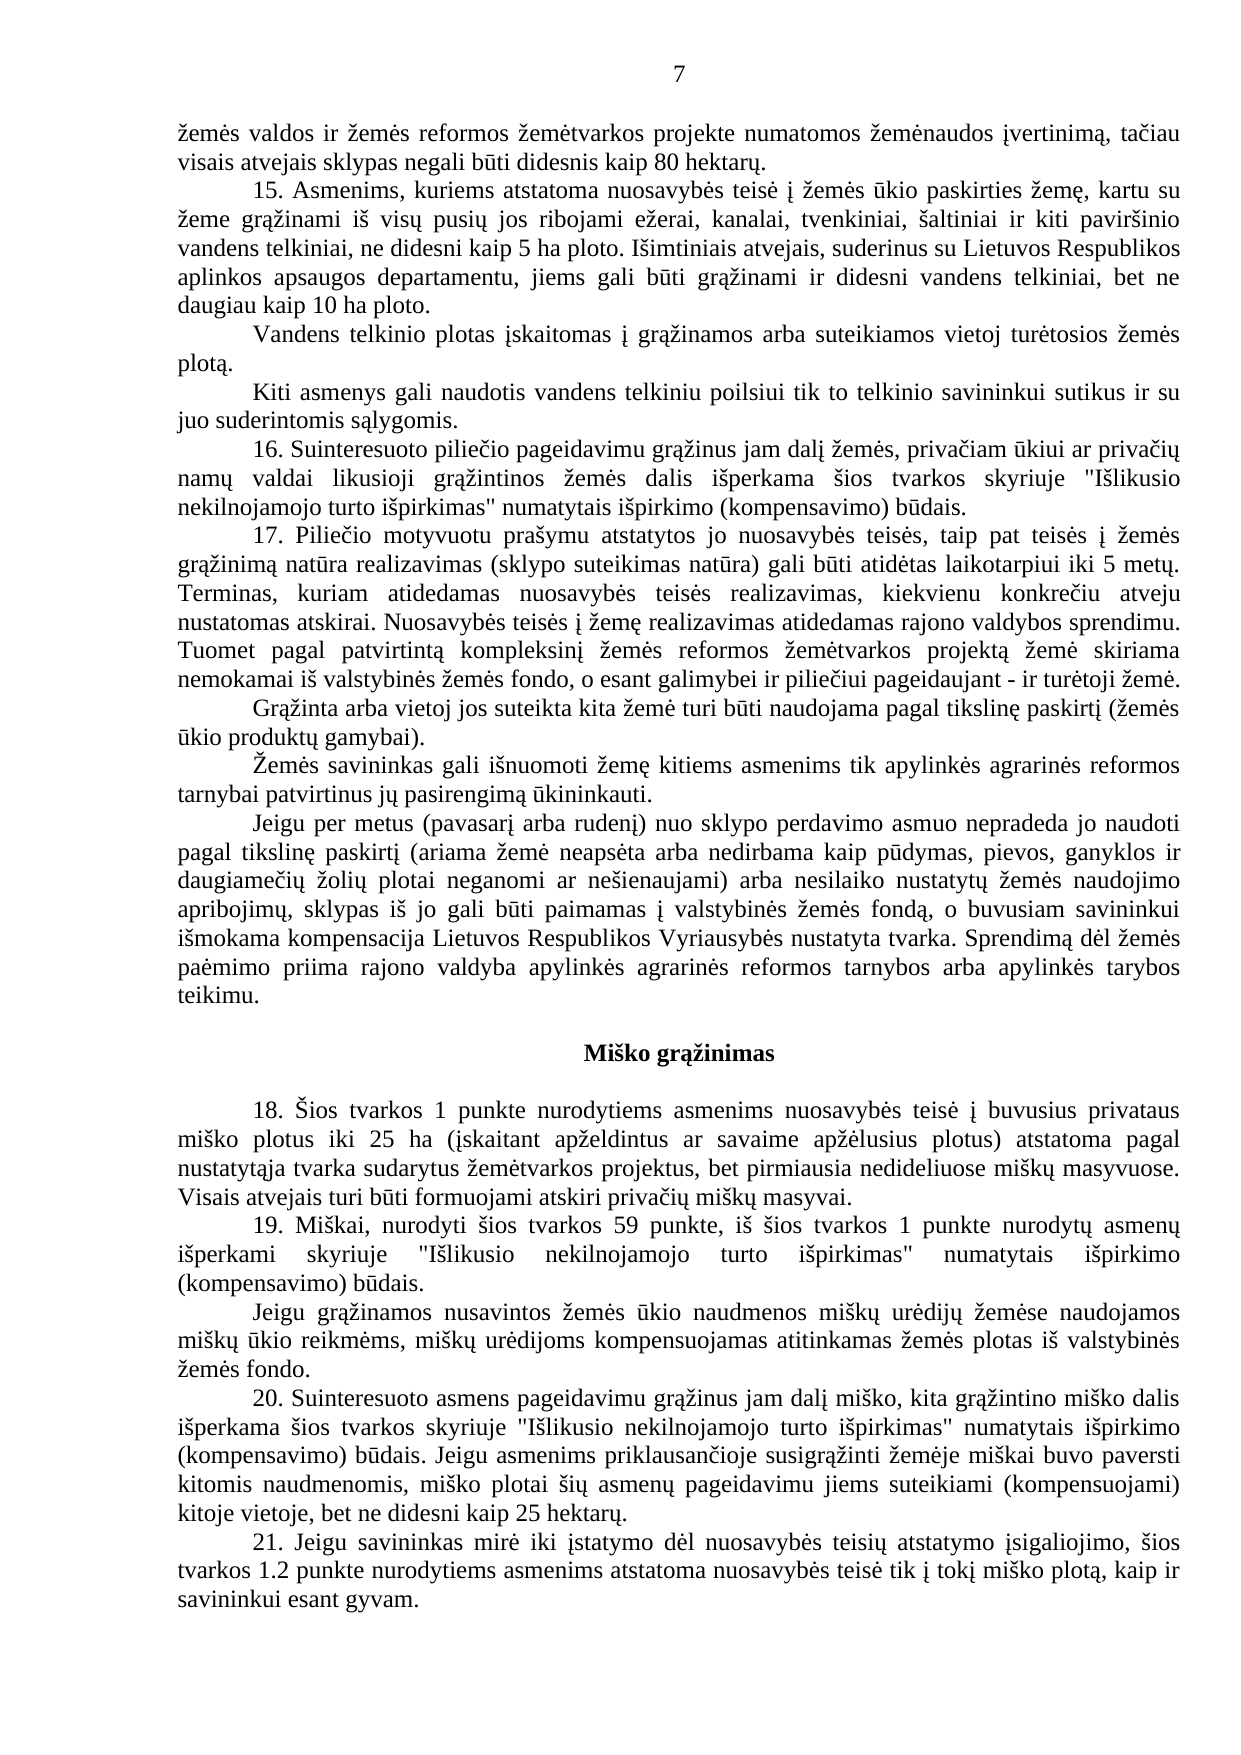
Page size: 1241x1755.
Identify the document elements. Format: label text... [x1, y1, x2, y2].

text Grąžinta arba vietoj jos suteikta kita žemė turi būti naudojama pagal tikslinę paskirtį (žemės ūkio produktų gamybai). [177, 693, 1181, 751]
text Kiti asmenys gali naudotis vandens telkiniu poilsiui tik to telkinio savininkui sutikus ir su juo suderintomis sąlygomis. [177, 377, 1181, 434]
text 16. Suinteresuoto piliečio pageidavimu grąžinus jam dalį žemės, privačiam ūkiui ar privačių namų valdai likusioji grąžintinos žemės dalis išperkama šios tvarkos skyriuje "Išlikusio nekilnojamojo turto išpirkimas" numatytais išpirkimo (kompensavimo) būdais. [177, 434, 1181, 521]
text Miško grąžinimas [177, 1038, 1181, 1067]
text 15. Asmenims, kuriems atstatoma nuosavybės teisė į žemės ūkio paskirties žemę, kartu su žeme grąžinami iš visų pusių jos ribojami ežerai, kanalai, tvenkiniai, šaltiniai ir kiti paviršinio vandens telkiniai, ne didesni kaip 5 ha ploto. Išimtiniais atvejais, suderinus su Lietuvos Respublikos aplinkos apsaugos departamentu, jiems gali būti grąžinami ir didesni vandens telkiniai, bet ne daugiau kaip 10 ha ploto. [177, 176, 1181, 319]
text 17. Piliečio motyvuotu prašymu atstatytos jo nuosavybės teisės, taip pat teisės į žemės grąžinimą natūra realizavimas (sklypo suteikimas natūra) gali būti atidėtas laikotarpiui iki 5 metų. Terminas, kuriam atidedamas nuosavybės teisės realizavimas, kiekvienu konkrečiu atveju nustatomas atskirai. Nuosavybės teisės į žemę realizavimas atidedamas rajono valdybos sprendimu. Tuomet pagal patvirtintą kompleksinį žemės reformos žemėtvarkos projektą žemė skiriama nemokamai iš valstybinės žemės fondo, o esant galimybei ir piliečiui pageidaujant - ir turėtoji žemė. [177, 521, 1181, 693]
text Žemės savininkas gali išnuomoti žemę kitiems asmenims tik apylinkės agrarinės reformos tarnybai patvirtinus jų pasirengimą ūkininkauti. [177, 751, 1181, 808]
text 19. Miškai, nurodyti šios tvarkos 59 punkte, iš šios tvarkos 1 punkte nurodytų asmenų išperkami skyriuje "Išlikusio nekilnojamojo turto išpirkimas" numatytais išpirkimo (kompensavimo) būdais. [177, 1211, 1181, 1297]
text 21. Jeigu savininkas mirė iki įstatymo dėl nuosavybės teisių atstatymo įsigaliojimo, šios tvarkos 1.2 punkte nurodytiems asmenims atstatoma nuosavybės teisė tik į tokį miško plotą, kaip ir savininkui esant gyvam. [177, 1527, 1181, 1613]
text žemės valdos ir žemės reformos žemėtvarkos projekte numatomos žemėnaudos įvertinimą, tačiau visais atvejais sklypas negali būti didesnis kaip 80 hektarų. [177, 118, 1181, 176]
text 20. Suinteresuoto asmens pageidavimu grąžinus jam dalį miško, kita grąžintino miško dalis išperkama šios tvarkos skyriuje "Išlikusio nekilnojamojo turto išpirkimas" numatytais išpirkimo (kompensavimo) būdais. Jeigu asmenims priklausančioje susigrąžinti žemėje miškai buvo paversti kitomis naudmenomis, miško plotai šių asmenų pageidavimu jiems suteikiami (kompensuojami) kitoje vietoje, bet ne didesni kaip 25 hektarų. [177, 1383, 1181, 1527]
text Vandens telkinio plotas įskaitomas į grąžinamos arba suteikiamos vietoj turėtosios žemės plotą. [177, 319, 1181, 377]
text Jeigu grąžinamos nusavintos žemės ūkio naudmenos miškų urėdijų žemėse naudojamos miškų ūkio reikmėms, miškų urėdijoms kompensuojamas atitinkamas žemės plotas iš valstybinės žemės fondo. [177, 1297, 1181, 1383]
text Jeigu per metus (pavasarį arba rudenį) nuo sklypo perdavimo asmuo nepradeda jo naudoti pagal tikslinę paskirtį (ariama žemė neapsėta arba nedirbama kaip pūdymas, pievos, ganyklos ir daugiamečių žolių plotai neganomi ar nešienaujami) arba nesilaiko nustatytų žemės naudojimo apribojimų, sklypas iš jo gali būti paimamas į valstybinės žemės fondą, o buvusiam savininkui išmokama kompensacija Lietuvos Respublikos Vyriausybės nustatyta tvarka. Sprendimą dėl žemės paėmimo priima rajono valdyba apylinkės agrarinės reformos tarnybos arba apylinkės tarybos teikimu. [177, 808, 1181, 1009]
text 18. Šios tvarkos 1 punkte nurodytiems asmenims nuosavybės teisė į buvusius privataus miško plotus iki 25 ha (įskaitant apželdintus ar savaime apžėlusius plotus) atstatoma pagal nustatytąja tvarka sudarytus žemėtvarkos projektus, bet pirmiausia nedideliuose miškų masyvuose. Visais atvejais turi būti formuojami atskiri privačių miškų masyvai. [177, 1096, 1181, 1211]
